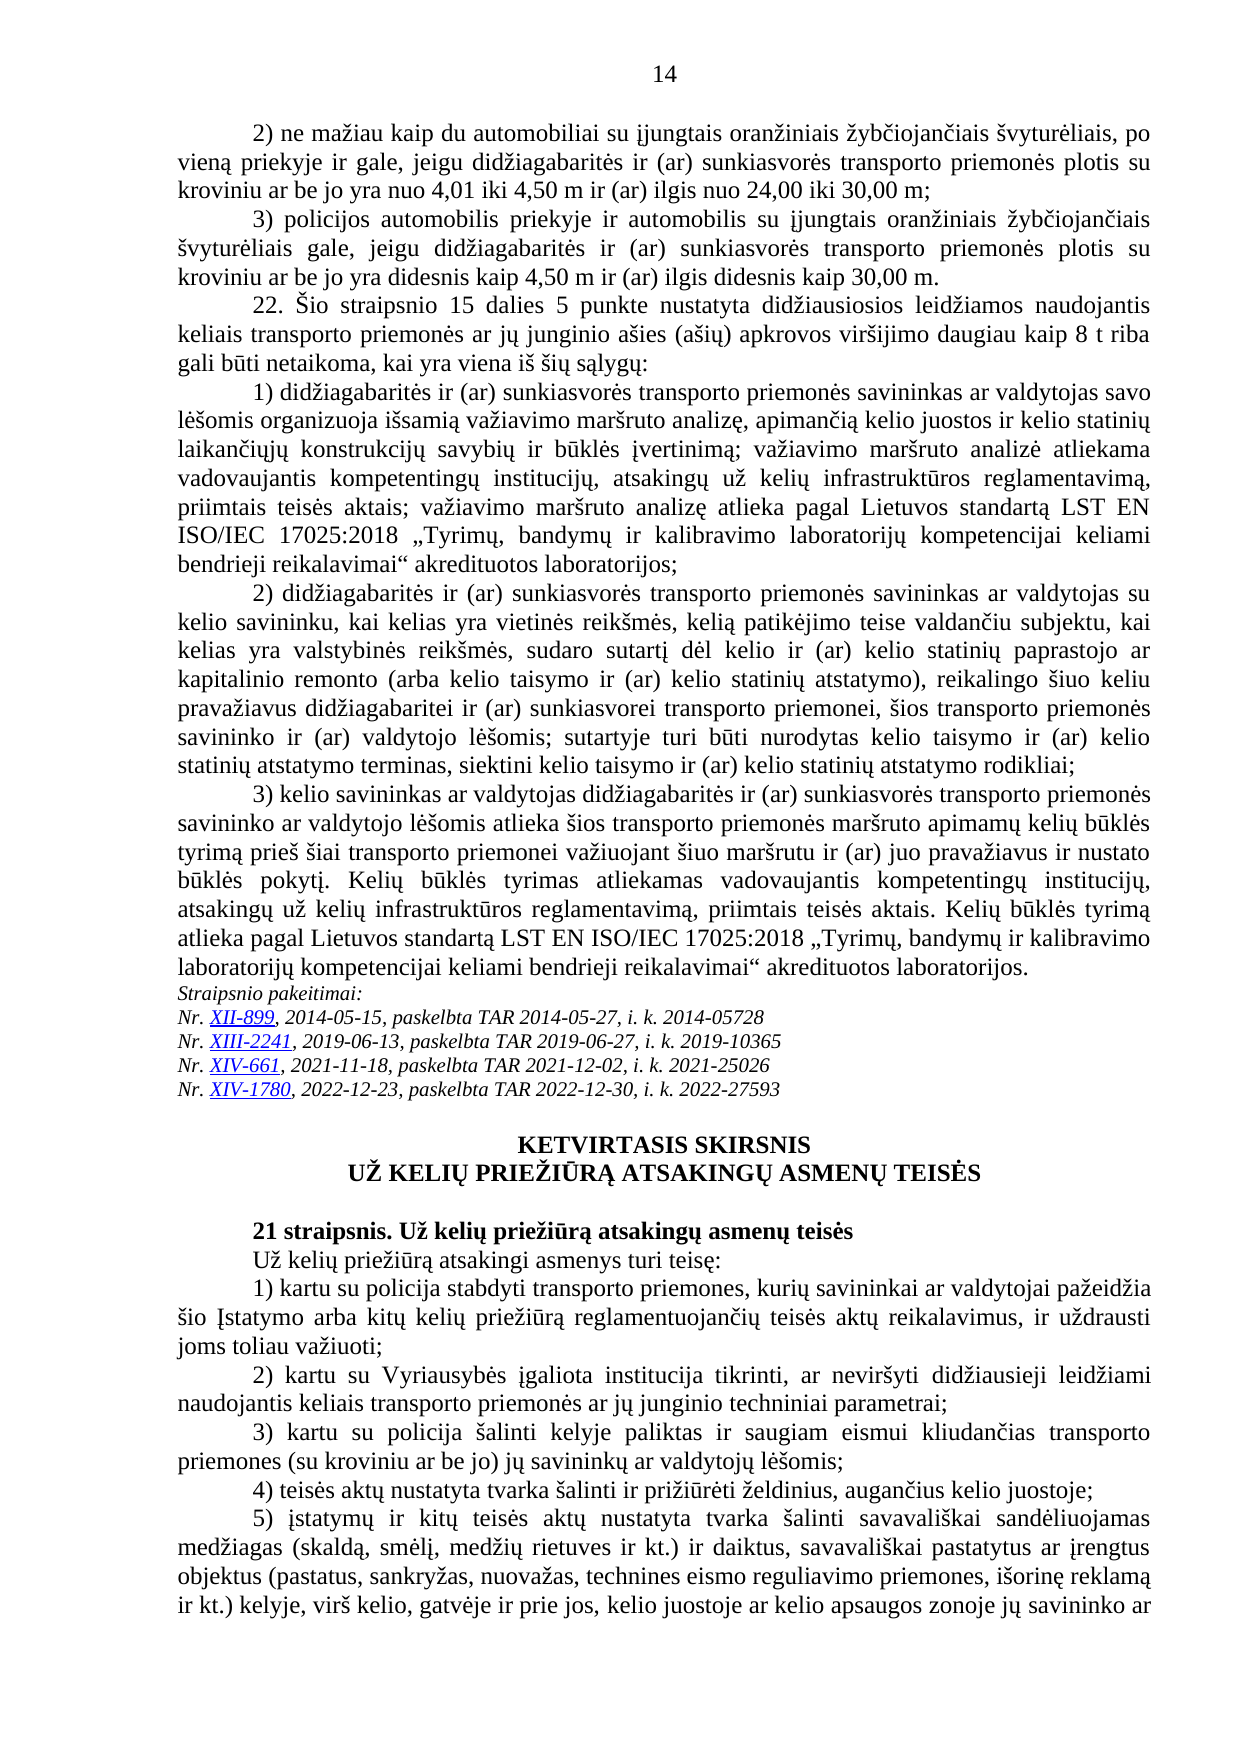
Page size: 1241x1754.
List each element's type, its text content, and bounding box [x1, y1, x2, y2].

text 3) kartu su policija šalinti kelyje paliktas ir saugiam eismui kliudančias transporto priemones (su kroviniu ar be jo) jų savininkų ar valdytojų lėšomis; [177, 1417, 1152, 1475]
text Nr. XII-899, 2014-05-15, paskelbta TAR 2014-05-27, i. k. 2014-05728 [177, 1005, 1152, 1029]
text 1) kartu su policija stabdyti transporto priemones, kurių savininkai ar valdytojai pažeidžia šio Įstatymo arba kitų kelių priežiūrą reglamentuojančių teisės aktų reikalavimus, ir uždrausti joms toliau važiuoti; [177, 1273, 1152, 1360]
text 3) kelio savininkas ar valdytojas didžiagabaritės ir (ar) sunkiasvorės transporto priemonės savininko ar valdytojo lėšomis atlieka šios transporto priemonės maršruto apimamų kelių būklės tyrimą prieš šiai transporto priemonei važiuojant šiuo maršrutu ir (ar) juo pravažiavus ir nustato būklės pokytį. Kelių būklės tyrimas atliekamas vadovaujantis kompetentingų institucijų, atsakingų už kelių infrastruktūros reglamentavimą, priimtais teisės aktais. Kelių būklės tyrimą atlieka pagal Lietuvos standartą LST EN ISO/IEC 17025:2018 „Tyrimų, bandymų ir kalibravimo laboratorijų kompetencijai keliami bendrieji reikalavimai“ akredituotos laboratorijos. [177, 779, 1152, 981]
text 21 straipsnis. Už kelių priežiūrą atsakingų asmenų teisės [177, 1216, 1152, 1245]
text 2) ne mažiau kaip du automobiliai su įjungtais oranžiniais žybčiojančiais švyturėliais, po vieną priekyje ir gale, jeigu didžiagabaritės ir (ar) sunkiasvorės transporto priemonės plotis su kroviniu ar be jo yra nuo 4,01 iki 4,50 m ir (ar) ilgis nuo 24,00 iki 30,00 m; [177, 118, 1152, 204]
text Straipsnio pakeitimai: [177, 981, 1152, 1005]
text 22. Šio straipsnio 15 dalies 5 punkte nustatyta didžiausiosios leidžiamos naudojantis keliais transporto priemonės ar jų junginio ašies (ašių) apkrovos viršijimo daugiau kaip 8 t riba gali būti netaikoma, kai yra viena iš šių sąlygų: [177, 291, 1152, 377]
text Nr. XIV-661, 2021-11-18, paskelbta TAR 2021-12-02, i. k. 2021-25026 [177, 1053, 1152, 1077]
text 1) didžiagabaritės ir (ar) sunkiasvorės transporto priemonės savininkas ar valdytojas savo lėšomis organizuoja išsamią važiavimo maršruto analizę, apimančią kelio juostos ir kelio statinių laikančiųjų konstrukcijų savybių ir būklės įvertinimą; važiavimo maršruto analizė atliekama vadovaujantis kompetentingų institucijų, atsakingų už kelių infrastruktūros reglamentavimą, priimtais teisės aktais; važiavimo maršruto analizę atlieka pagal Lietuvos standartą LST EN ISO/IEC 17025:2018 „Tyrimų, bandymų ir kalibravimo laboratorijų kompetencijai keliami bendrieji reikalavimai“ akredituotos laboratorijos; [177, 377, 1152, 578]
text 5) įstatymų ir kitų teisės aktų nustatyta tvarka šalinti savavališkai sandėliuojamas medžiagas (skaldą, smėlį, medžių rietuves ir kt.) ir daiktus, savavališkai pastatytus ar įrengtus objektus (pastatus, sankryžas, nuovažas, technines eismo reguliavimo priemones, išorinę reklamą ir kt.) kelyje, virš kelio, gatvėje ir prie jos, kelio juostoje ar kelio apsaugos zonoje jų savininko ar [177, 1503, 1152, 1618]
text UŽ KELIŲ PRIEŽIŪRĄ ATSAKINGŲ ASMENŲ TEISĖS [177, 1158, 1152, 1187]
text 4) teisės aktų nustatyta tvarka šalinti ir prižiūrėti želdinius, augančius kelio juostoje; [177, 1475, 1152, 1503]
text 2) kartu su Vyriausybės įgaliota institucija tikrinti, ar neviršyti didžiausieji leidžiami naudojantis keliais transporto priemonės ar jų junginio techniniai parametrai; [177, 1360, 1152, 1417]
text KETVIRTASIS SKIRSNIS [177, 1130, 1152, 1158]
text Nr. XIV-1780, 2022-12-23, paskelbta TAR 2022-12-30, i. k. 2022-27593 [177, 1077, 1152, 1101]
text Nr. XIII-2241, 2019-06-13, paskelbta TAR 2019-06-27, i. k. 2019-10365 [177, 1029, 1152, 1053]
text 3) policijos automobilis priekyje ir automobilis su įjungtais oranžiniais žybčiojančiais švyturėliais gale, jeigu didžiagabaritės ir (ar) sunkiasvorės transporto priemonės plotis su kroviniu ar be jo yra didesnis kaip 4,50 m ir (ar) ilgis didesnis kaip 30,00 m. [177, 204, 1152, 291]
text 2) didžiagabaritės ir (ar) sunkiasvorės transporto priemonės savininkas ar valdytojas su kelio savininku, kai kelias yra vietinės reikšmės, kelią patikėjimo teise valdančiu subjektu, kai kelias yra valstybinės reikšmės, sudaro sutartį dėl kelio ir (ar) kelio statinių paprastojo ar kapitalinio remonto (arba kelio taisymo ir (ar) kelio statinių atstatymo), reikalingo šiuo keliu pravažiavus didžiagabaritei ir (ar) sunkiasvorei transporto priemonei, šios transporto priemonės savininko ir (ar) valdytojo lėšomis; sutartyje turi būti nurodytas kelio taisymo ir (ar) kelio statinių atstatymo terminas, siektini kelio taisymo ir (ar) kelio statinių atstatymo rodikliai; [177, 578, 1152, 779]
text Už kelių priežiūrą atsakingi asmenys turi teisę: [177, 1245, 1152, 1273]
